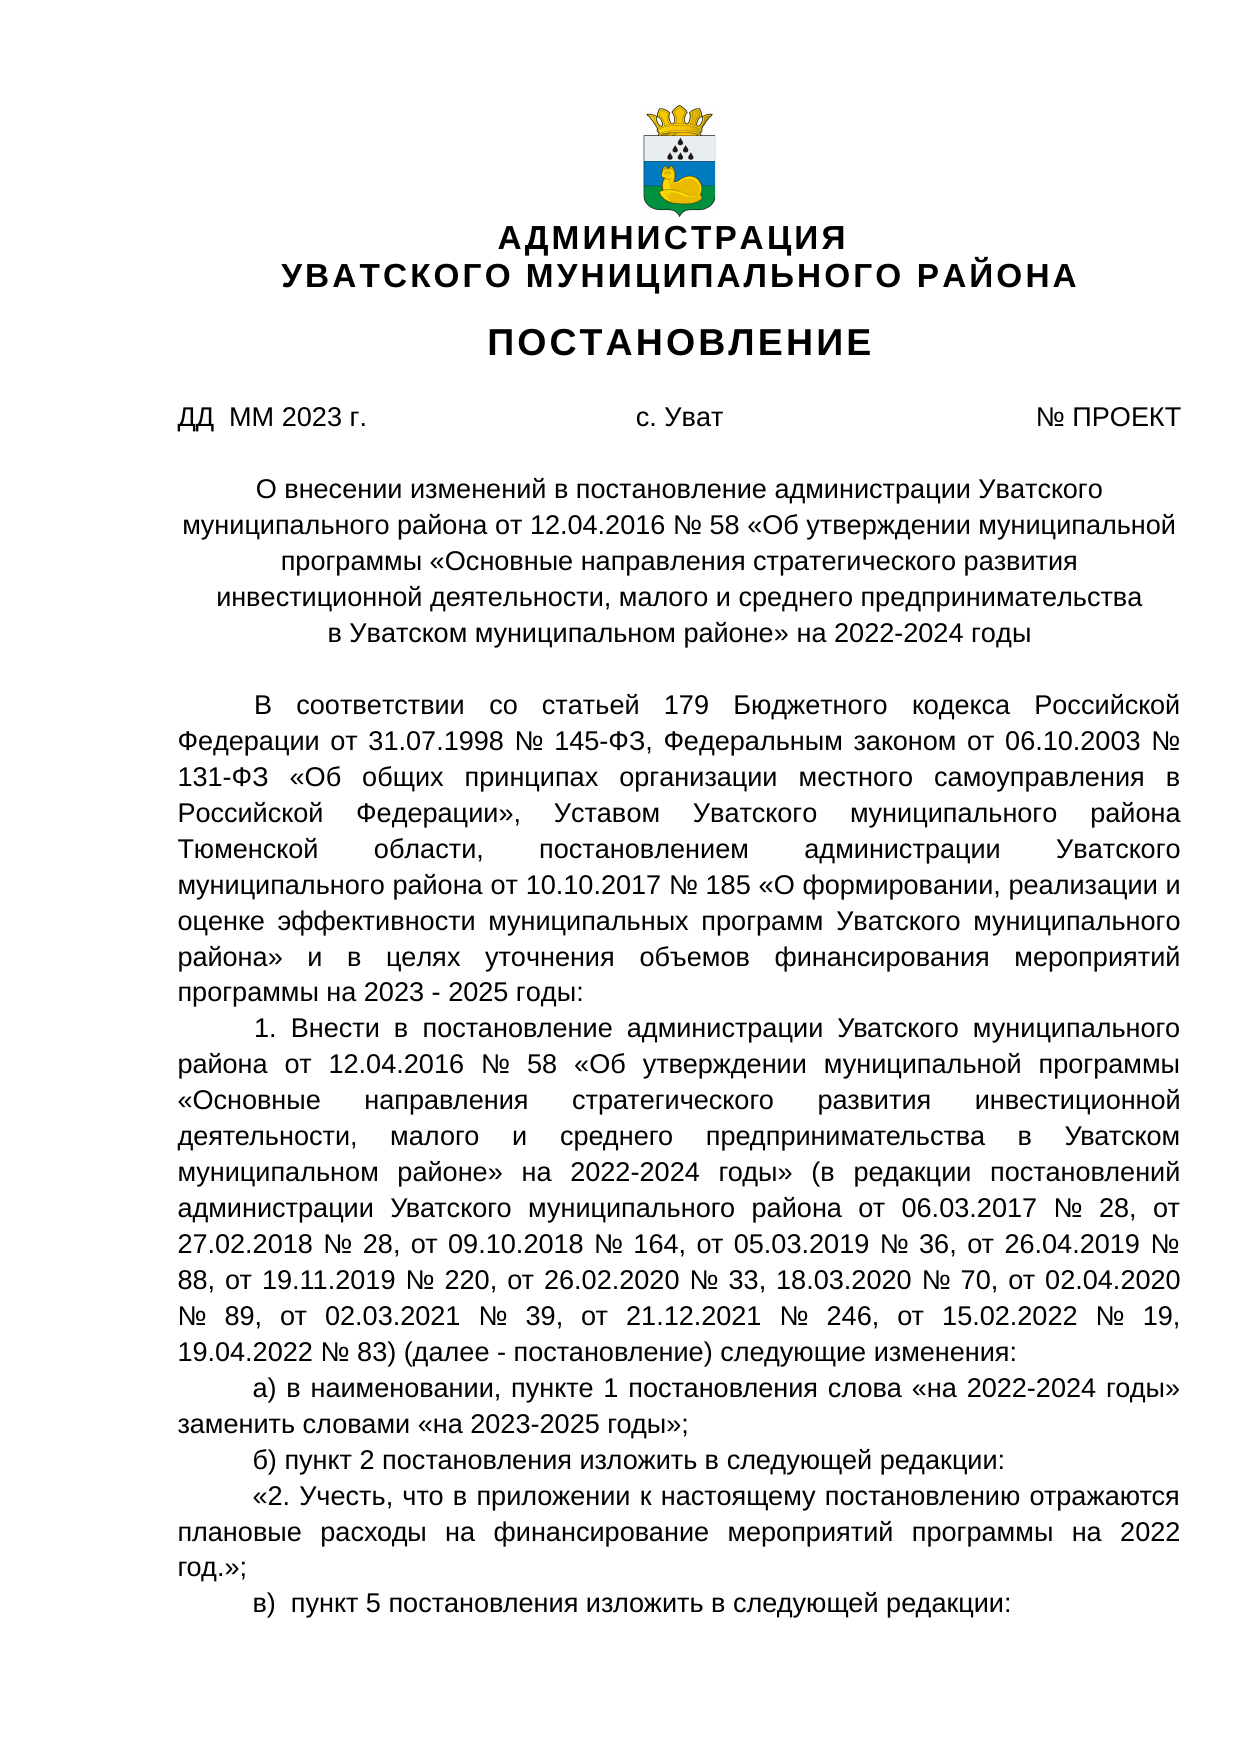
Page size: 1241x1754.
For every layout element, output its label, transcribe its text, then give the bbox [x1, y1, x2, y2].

text б) пункт 2 постановления изложить в следующей редакции: [177, 1444, 1181, 1475]
text ДД ММ 2023 г. с. Уват № ПРОЕКТ [177, 401, 1181, 433]
text в) пункт 5 постановления изложить в следующей редакции: [177, 1587, 1181, 1619]
text О внесении изменений в постановление администрации Уватского муниципального района от 12.04.2016 № 58 «Об утверждении муниципальной программы «Основные направления стратегического развития инвестиционной деятельности, малого и среднего предпринимательства [177, 473, 1181, 612]
text 1. Внести в постановление администрации Уватского муниципального района от 12.04.2016 № 58 «Об утверждении муниципальной программы «Основные направления стратегического развития инвестиционной деятельности, малого и среднего предпринимательства в Уватском муниципальном районе» на 2022-2024 годы» (в редакции постановлений администрации Уватского муниципального района от 06.03.2017 № 28, от 27.02.2018 № 28, от 09.10.2018 № 164, от 05.03.2019 № 36, от 26.04.2019 № 88, от 19.11.2019 № 220, от 26.02.2020 № 33, 18.03.2020 № 70, от 02.04.2020 № 89, от 02.03.2021 № 39, от 21.12.2021 № 246, от 15.02.2022 № 19, 19.04.2022 № 83) (далее - постановление) следующие изменения: [177, 1012, 1181, 1367]
text «2. Учесть, что в приложении к настоящему постановлению отражаются плановые расходы на финансирование мероприятий программы на 2022 год.»; [177, 1479, 1181, 1583]
text В соответствии со статьей 179 Бюджетного кодекса Российской Федерации от 31.07.1998 № 145-ФЗ, Федеральным законом от 06.10.2003 № 131-ФЗ «Об общих принципах организации местного самоуправления в Российской Федерации», Уставом Уватского муниципального района Тюменской области, постановлением администрации Уватского муниципального района от 10.10.2017 № 185 «О формировании, реализации и оценке эффективности муниципальных программ Уватского муниципального района» и в целях уточнения объемов финансирования мероприятий программы на 2023 - 2025 годы: [177, 689, 1181, 1008]
text Постановление [177, 320, 1181, 363]
text а) в наименовании, пункте 1 постановления слова «на 2022-2024 годы» заменить словами «на 2023-2025 годы»; [177, 1372, 1181, 1439]
text Администрация Уватского муниципального района [177, 218, 1181, 295]
picture [643, 105, 716, 218]
text в Уватском муниципальном районе» на 2022-2024 годы [177, 617, 1181, 648]
